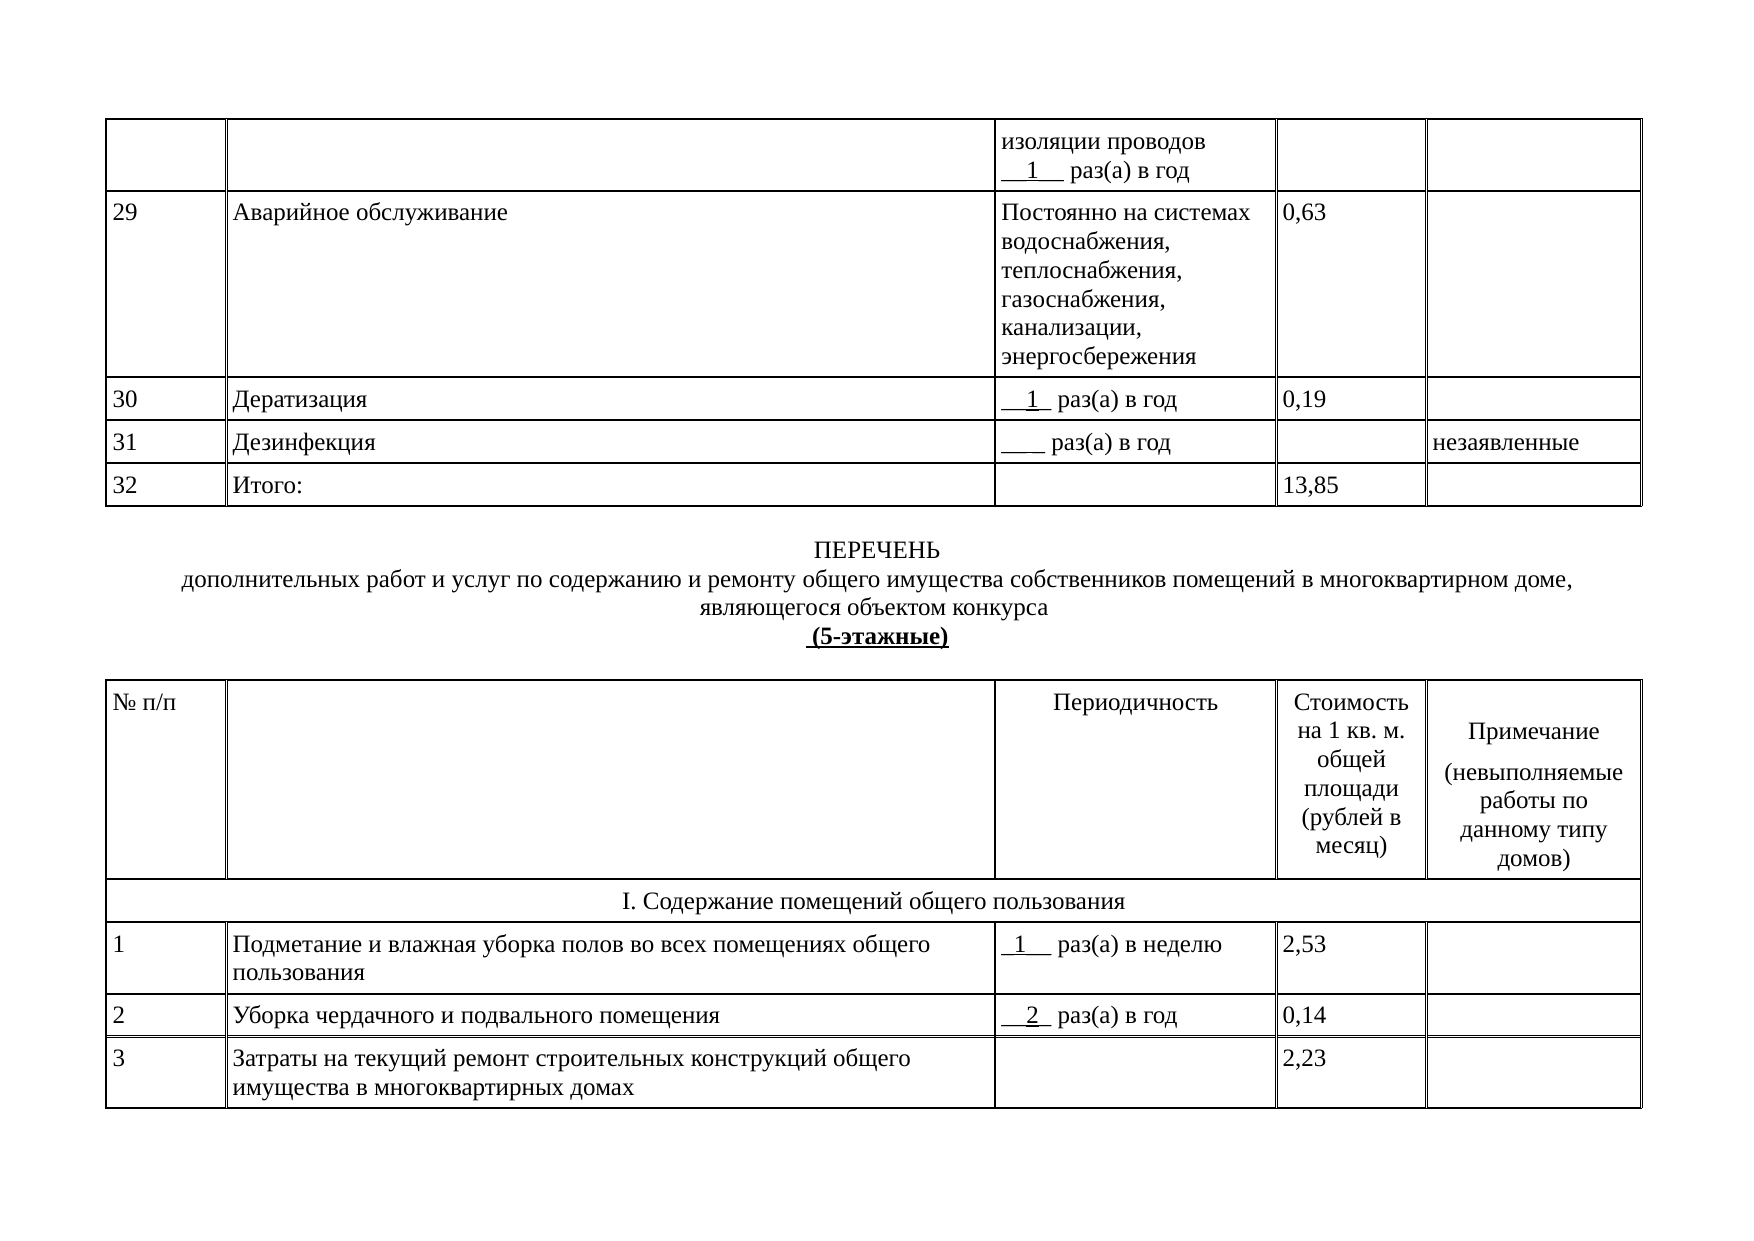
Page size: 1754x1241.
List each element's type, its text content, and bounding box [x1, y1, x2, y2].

table_cell 0,19 [1278, 378, 1425, 419]
table_cell [1428, 192, 1640, 376]
table_cell 13,85 [1278, 464, 1425, 505]
table_cell 30 [107, 378, 225, 419]
table_cell Постоянно на системах водоснабжения, теплоснабжения, газоснабжения, канализации, энергосбережения [996, 192, 1275, 376]
table_cell [996, 1038, 1275, 1107]
table_cell Уборка чердачного и подвального помещения [228, 995, 994, 1035]
table_header [228, 681, 994, 878]
table_cell 32 [107, 464, 225, 505]
table_cell Дератизация [228, 378, 994, 419]
table_cell 0,63 [1278, 192, 1425, 376]
table_cell [996, 464, 1275, 505]
table_cell 29 [107, 192, 225, 376]
table_cell [1428, 120, 1640, 190]
table_cell Дезинфекция [228, 421, 994, 462]
table_header Примечание (невыполняемые работы по данному типу домов) [1428, 681, 1640, 878]
table_cell 3 [107, 1038, 225, 1107]
table_cell [1428, 923, 1640, 992]
table_cell 2 [107, 995, 225, 1035]
table_cell _1__ раз(а) в неделю [996, 923, 1275, 992]
table_cell Итого: [228, 464, 994, 505]
table_cell Затраты на текущий ремонт строительных конструкций общего имущества в многоквартирных домах [228, 1038, 994, 1107]
table_cell [1428, 464, 1640, 505]
table_cell [1428, 1038, 1640, 1107]
table_cell 2,23 [1278, 1038, 1425, 1107]
table_cell 0,14 [1278, 995, 1425, 1035]
table_cell [1428, 378, 1640, 419]
table_header Периодичность [996, 681, 1275, 878]
table_cell Аварийное обслуживание [228, 192, 994, 376]
table_cell 31 [107, 421, 225, 462]
table_header Стоимость на 1 кв. м. общей площади (рублей в месяц) [1278, 681, 1425, 878]
text ПЕРЕЧЕНЬ [118, 535, 1636, 564]
text дополнительных работ и услуг по содержанию и ремонту общего имущества собственников помещений в многоквартирном доме, являющегося объектом конкурса [118, 564, 1636, 621]
table_cell [1278, 120, 1425, 190]
table_cell __ _ раз(а) в год [996, 421, 1275, 462]
table_cell I. Содержание помещений общего пользования [107, 880, 1640, 921]
table_cell [1428, 995, 1640, 1035]
table_cell изоляции проводов __1__ раз(а) в год [996, 120, 1275, 190]
table_cell [107, 120, 225, 190]
text (5-этажные) [118, 621, 1636, 650]
table_cell __1_ раз(а) в год [996, 378, 1275, 419]
table_cell 2,53 [1278, 923, 1425, 992]
table_cell незаявленные [1428, 421, 1640, 462]
table_cell [228, 120, 994, 190]
table_cell Подметание и влажная уборка полов во всех помещениях общего пользования [228, 923, 994, 992]
table_cell 1 [107, 923, 225, 992]
table_header № п/п [107, 681, 225, 878]
table_cell [1278, 421, 1425, 462]
table_cell __2_ раз(а) в год [996, 995, 1275, 1035]
